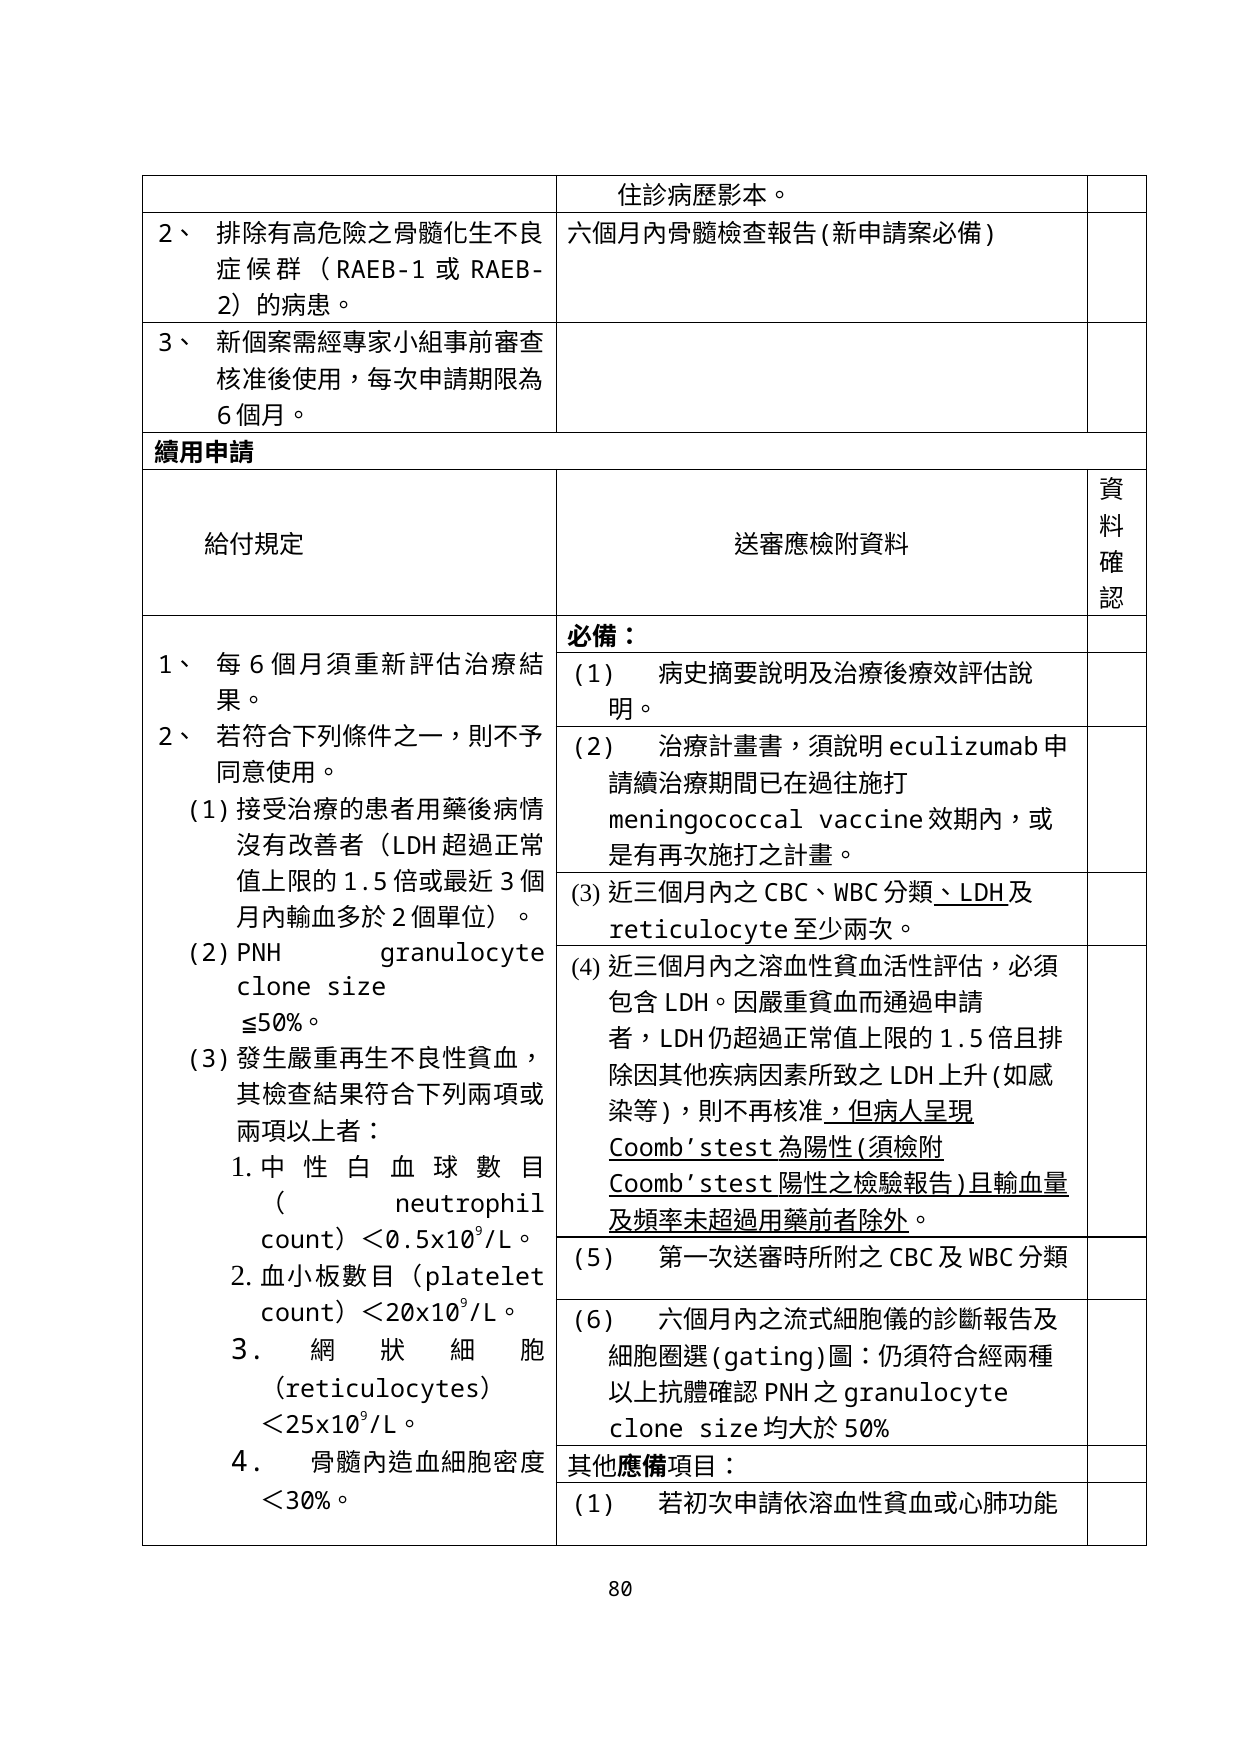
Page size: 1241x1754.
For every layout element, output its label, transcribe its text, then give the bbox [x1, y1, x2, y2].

table_cell [1088, 176, 1146, 212]
table_cell 若初次申請依溶血性貧血或心肺功能 [557, 1483, 1087, 1545]
table_cell 住診病歷影本。 [557, 176, 1087, 212]
table_cell 給付規定 [143, 470, 556, 615]
table_cell 近三個月內之CBC、WBC分類、LDH及reticulocyte至少兩次。 [557, 873, 1087, 945]
table_cell [1088, 1446, 1146, 1482]
table_cell [1088, 873, 1146, 945]
table_cell [1088, 946, 1146, 1236]
table_cell 病史摘要說明及治療後療效評估說明。 [557, 653, 1087, 726]
table_cell 送審應檢附資料 [557, 470, 1087, 615]
table_cell 六個月內骨髓檢查報告(新申請案必備) [557, 213, 1087, 322]
table_cell 第一次送審時所附之CBC及WBC分類 [557, 1238, 1087, 1299]
table_cell 每6個月須重新評估治療結果。 若符合下列條件之一，則不予同意使用。 接受治療的患者用藥後病情沒有改善者（LDH超過正常值上限的1.5倍或最近3個月內輸血多於2個單位）。 PNH granulocyte clone size ≦50%。 發生嚴重再生不良性貧血，其檢查結果符合下列兩項或兩項以上者： 中性白血球數目（neutrophil count）＜0.5x109/L。 血小板數目（platelet count）＜20x109/L。 網狀細胞（reticulocytes） ＜25x109/L。 骨髓內造血細胞密度＜30%。 [143, 616, 556, 1545]
table_cell [143, 176, 556, 212]
table_cell [1088, 616, 1146, 652]
table_cell [1088, 1300, 1146, 1445]
table_cell 資料確認 [1088, 470, 1146, 615]
table_cell 其他應備項目： [557, 1446, 1087, 1482]
table_cell [1088, 1483, 1146, 1545]
table_cell [1088, 323, 1146, 432]
table_cell 續用申請 [143, 433, 1146, 469]
table_cell 排除有高危險之骨髓化生不良症候群（RAEB-1或RAEB-2）的病患。 [143, 213, 556, 322]
table_cell 近三個月內之溶血性貧血活性評估，必須包含LDH。因嚴重貧血而通過申請者，LDH仍超過正常值上限的1.5倍且排除因其他疾病因素所致之LDH上升(如感染等)，則不再核准，但病人呈現Coomb’stest為陽性(須檢附Coomb’stest陽性之檢驗報告)且輸血量及頻率未超過用藥前者除外。 [557, 946, 1087, 1236]
table_cell 必備： [557, 616, 1087, 652]
table_cell [1088, 1238, 1146, 1299]
table_cell 六個月內之流式細胞儀的診斷報告及細胞圈選(gating)圖：仍須符合經兩種以上抗體確認PNH之granulocyte clone size均大於50% [557, 1300, 1087, 1445]
table_cell [1088, 727, 1146, 872]
table_cell [557, 323, 1087, 432]
table_cell 治療計畫書，須說明eculizumab申請續治療期間已在過往施打meningococcal vaccine效期內，或是有再次施打之計畫。 [557, 727, 1087, 872]
table_cell [1088, 653, 1146, 726]
table_cell 新個案需經專家小組事前審查核准後使用，每次申請期限為6個月。 [143, 323, 556, 432]
table_cell [1088, 213, 1146, 322]
